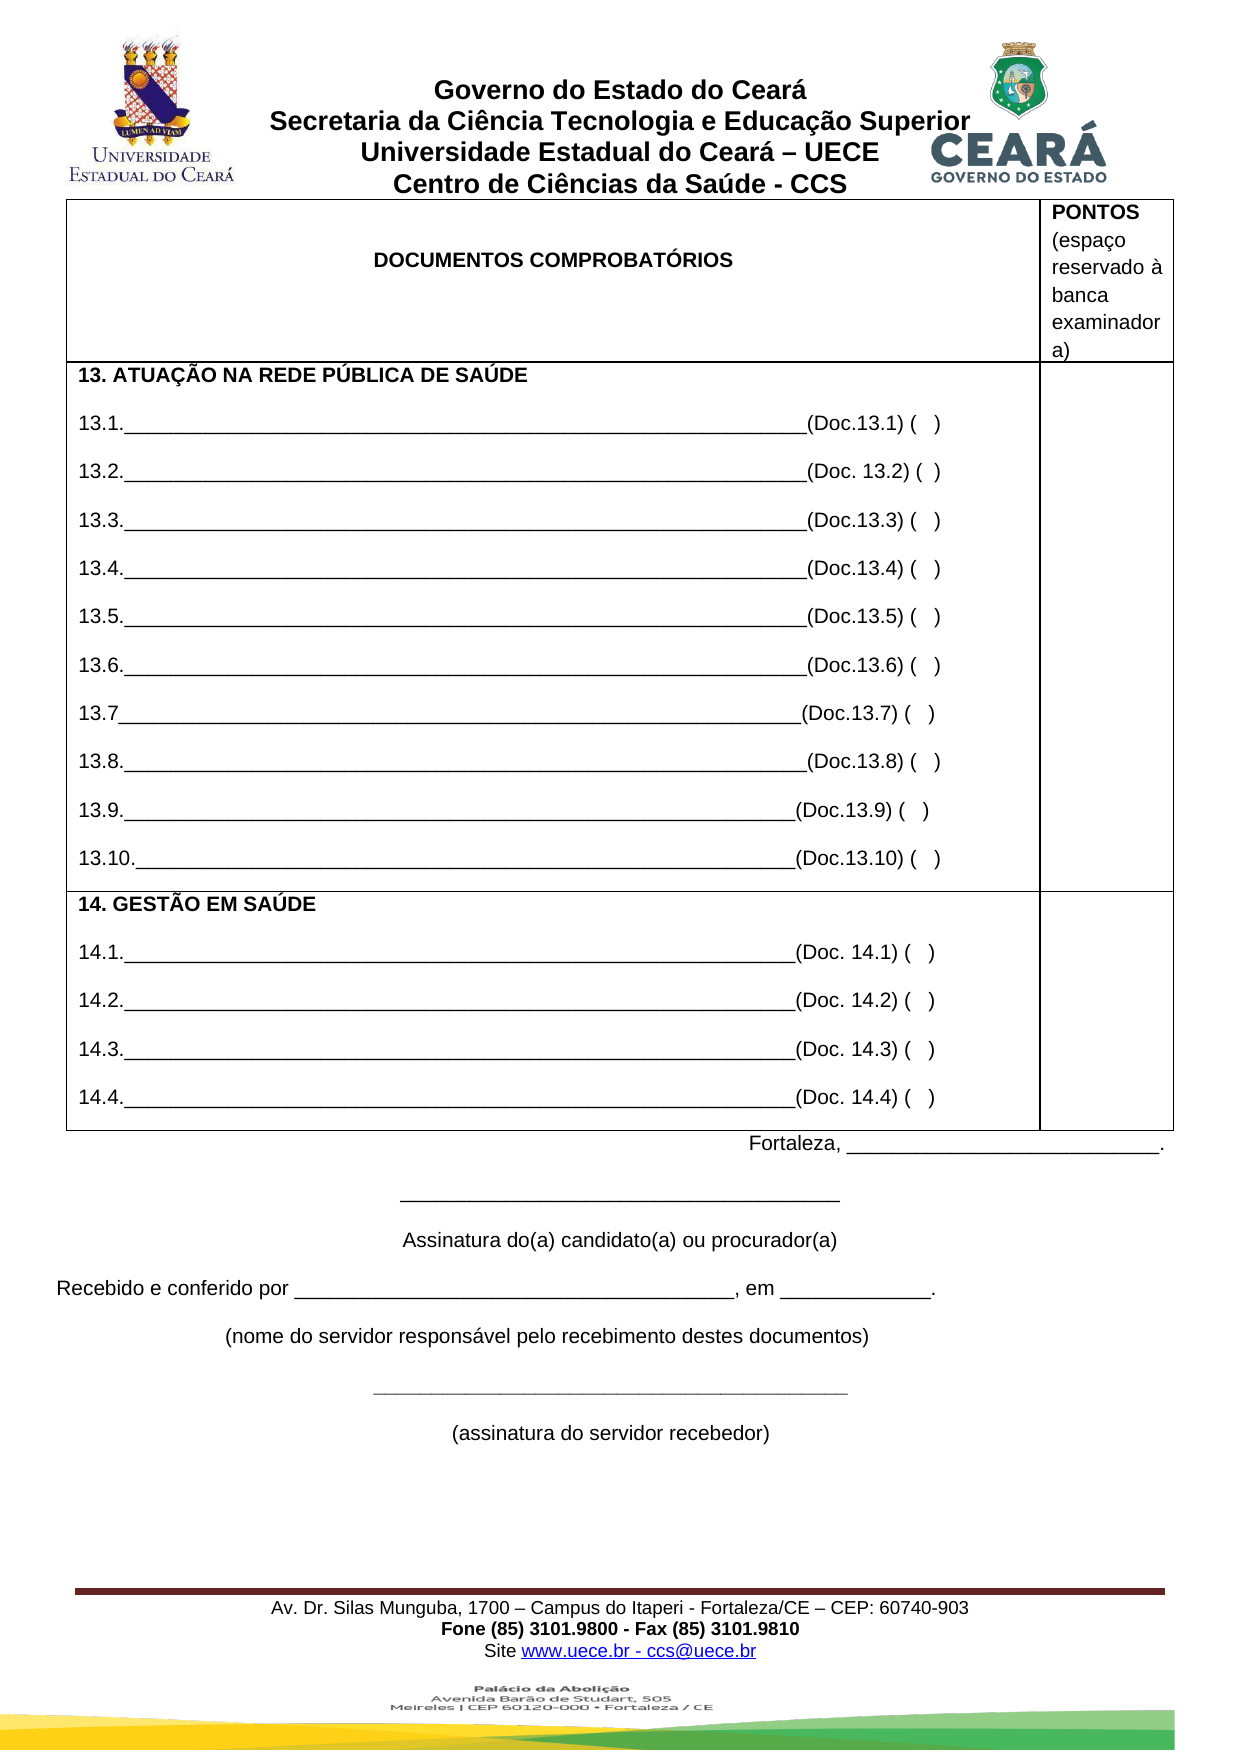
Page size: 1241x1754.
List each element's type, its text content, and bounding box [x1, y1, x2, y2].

table_cell [1041, 363, 1173, 891]
subtitle (nome do servidor responsável pelo recebimento destes documentos) [75, 1324, 1165, 1348]
table_cell 13. ATUAÇÃO NA REDE PÚBLICA DE SAÚDE 13.1.___________________________________________________________(Doc.13.1) ( ) 13.2.___________________________________________________________(Doc. 13.2) ( ) 13.3.___________________________________________________________(Doc.13.3) ( ) 13.4.___________________________________________________________(Doc.13.4) ( ) 13.5.___________________________________________________________(Doc.13.5) ( ) 13.6.___________________________________________________________(Doc.13.6) ( ) 13.7___________________________________________________________(Doc.13.7) ( ) 13.8.___________________________________________________________(Doc.13.8) ( ) 13.9.__________________________________________________________(Doc.13.9) ( ) 13.10._________________________________________________________(Doc.13.10) ( ) [67, 363, 1039, 891]
subtitle (assinatura do servidor recebedor) [56, 1421, 1165, 1445]
table_header PONTOS (espaço reservado à banca examinadora) [1041, 200, 1173, 361]
subtitle _________________________________________ [56, 1372, 1165, 1396]
subtitle Recebido e conferido por ______________________________________, em _____________. [56, 1276, 1165, 1300]
picture [48, 26, 255, 205]
picture [0, 1661, 1175, 1750]
picture [914, 37, 1123, 187]
table_header DOCUMENTOS COMPROBATÓRIOS [67, 200, 1039, 361]
subtitle Fortaleza, ___________________________. [75, 1131, 1165, 1155]
table_cell [1041, 892, 1173, 1130]
subtitle Assinatura do(a) candidato(a) ou procurador(a) [75, 1227, 1165, 1251]
table_cell 14. GESTÃO EM SAÚDE 14.1.__________________________________________________________(Doc. 14.1) ( ) 14.2.__________________________________________________________(Doc. 14.2) ( ) 14.3.__________________________________________________________(Doc. 14.3) ( ) 14.4.__________________________________________________________(Doc. 14.4) ( ) [67, 892, 1039, 1130]
subtitle ______________________________________ [75, 1179, 1165, 1203]
